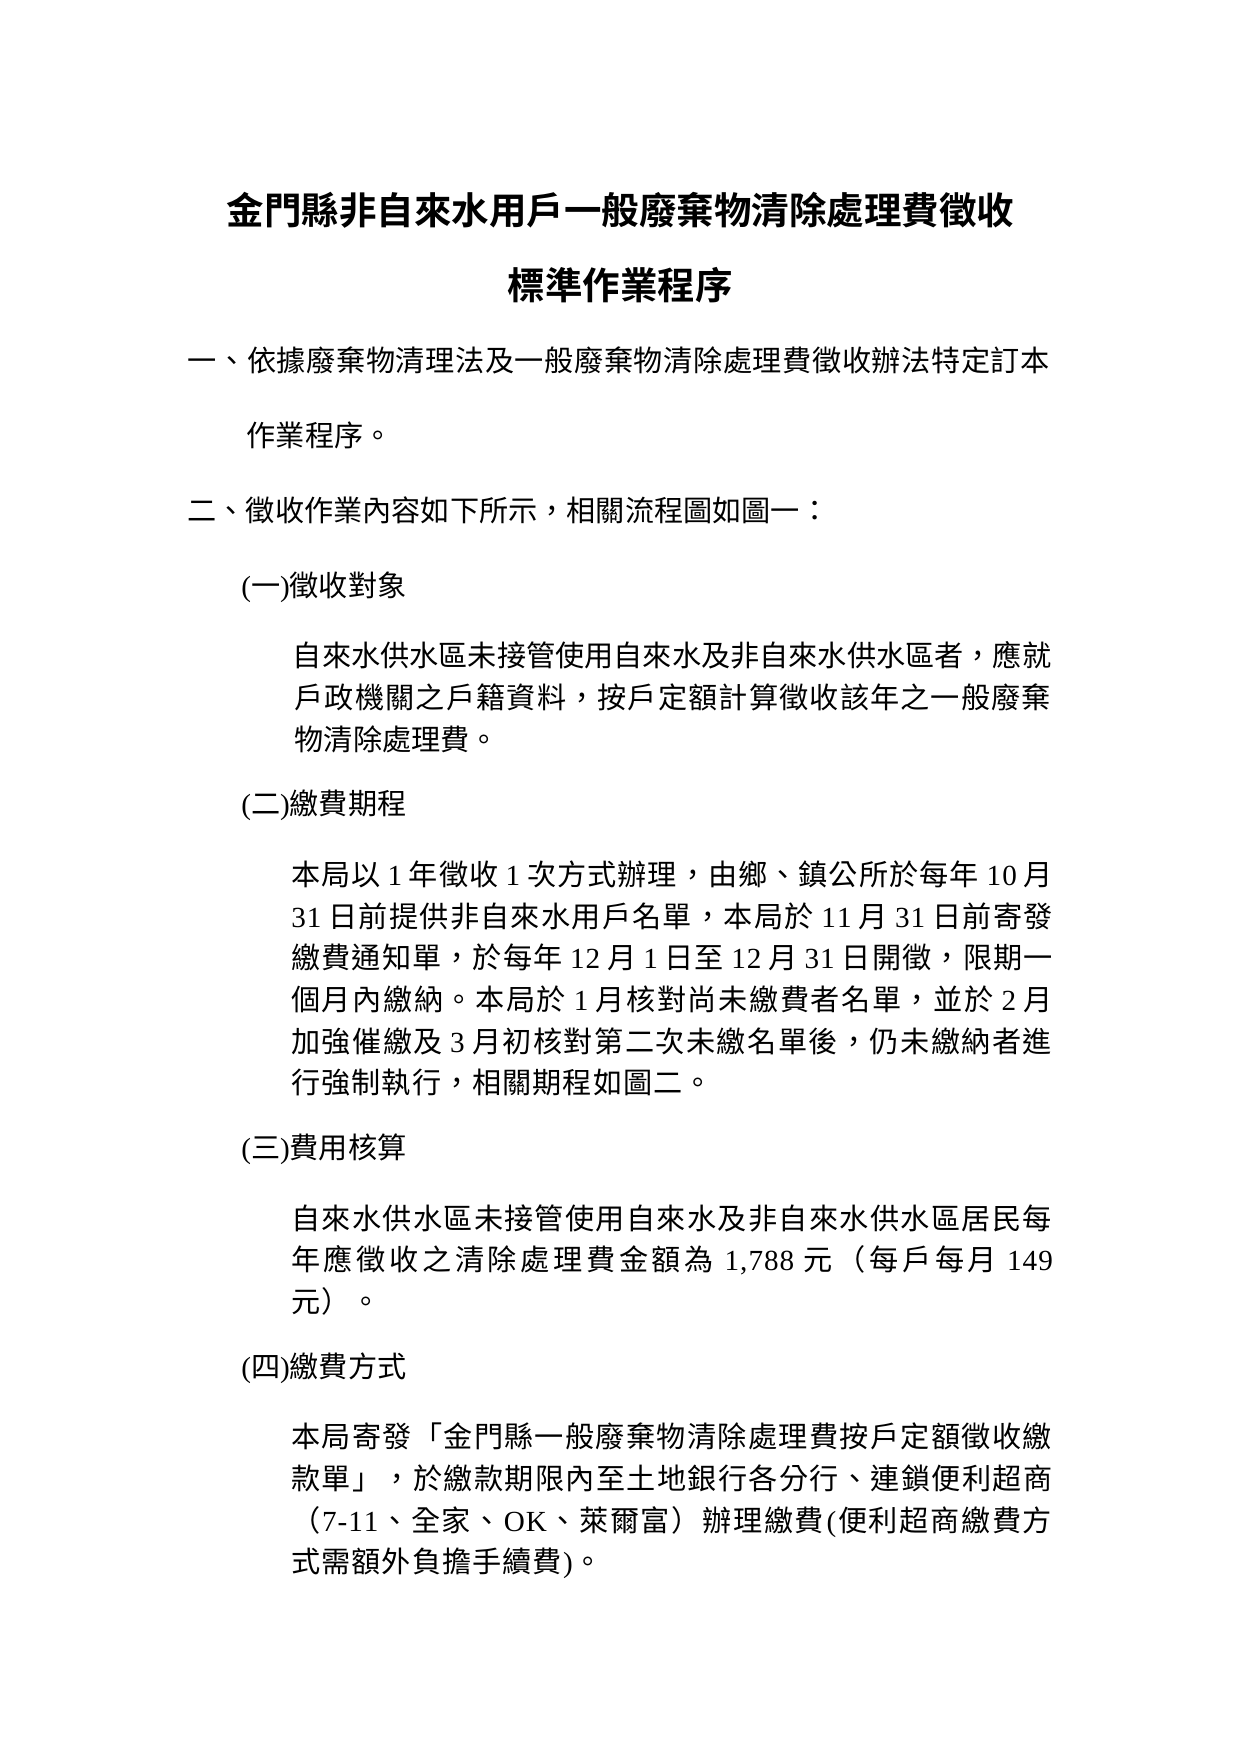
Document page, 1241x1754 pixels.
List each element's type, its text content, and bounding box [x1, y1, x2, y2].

list (二)繳費期程 [241, 758, 1053, 833]
text 自來水供水區未接管使用自來水及非自來水供水區者，應就戶政機關之戶籍資料，按戶定額計算徵收該年之一般廢棄物清除處理費。 [293, 633, 1053, 758]
text 金門縣非自來水用戶一般廢棄物清除處理費徵收 [187, 164, 1053, 239]
text 本局寄發「金門縣一般廢棄物清除處理費按戶定額徵收繳款單」，於繳款期限內至土地銀行各分行、連鎖便利超商（7-11、全家、OK、萊爾富）辦理繳費(便利超商繳費方式需額外負擔手續費)。 [291, 1414, 1053, 1581]
list (一)徵收對象 [241, 539, 1053, 614]
text 本局以1年徵收1次方式辦理，由鄉、鎮公所於每年10月31日前提供非自來水用戶名單，本局於11月31日前寄發繳費通知單，於每年12月1日至12月31日開徵，限期一個月內繳納。本局於1月核對尚未繳費者名單，並於2月加強催繳及3月初核對第二次未繳名單後，仍未繳納者進行強制執行，相關期程如圖二。 [291, 852, 1053, 1102]
list (三)費用核算 [241, 1102, 1053, 1177]
text 標準作業程序 [187, 239, 1053, 314]
list 二、徵收作業內容如下所示，相關流程圖如圖一： [187, 464, 1053, 539]
list 一、依據廢棄物清理法及一般廢棄物清除處理費徵收辦法特定訂本作業程序。 [187, 314, 1053, 464]
list (四)繳費方式 [241, 1321, 1053, 1396]
text 自來水供水區未接管使用自來水及非自來水供水區居民每年應徵收之清除處理費金額為1,788元（每戶每月149元）。 [291, 1196, 1053, 1321]
